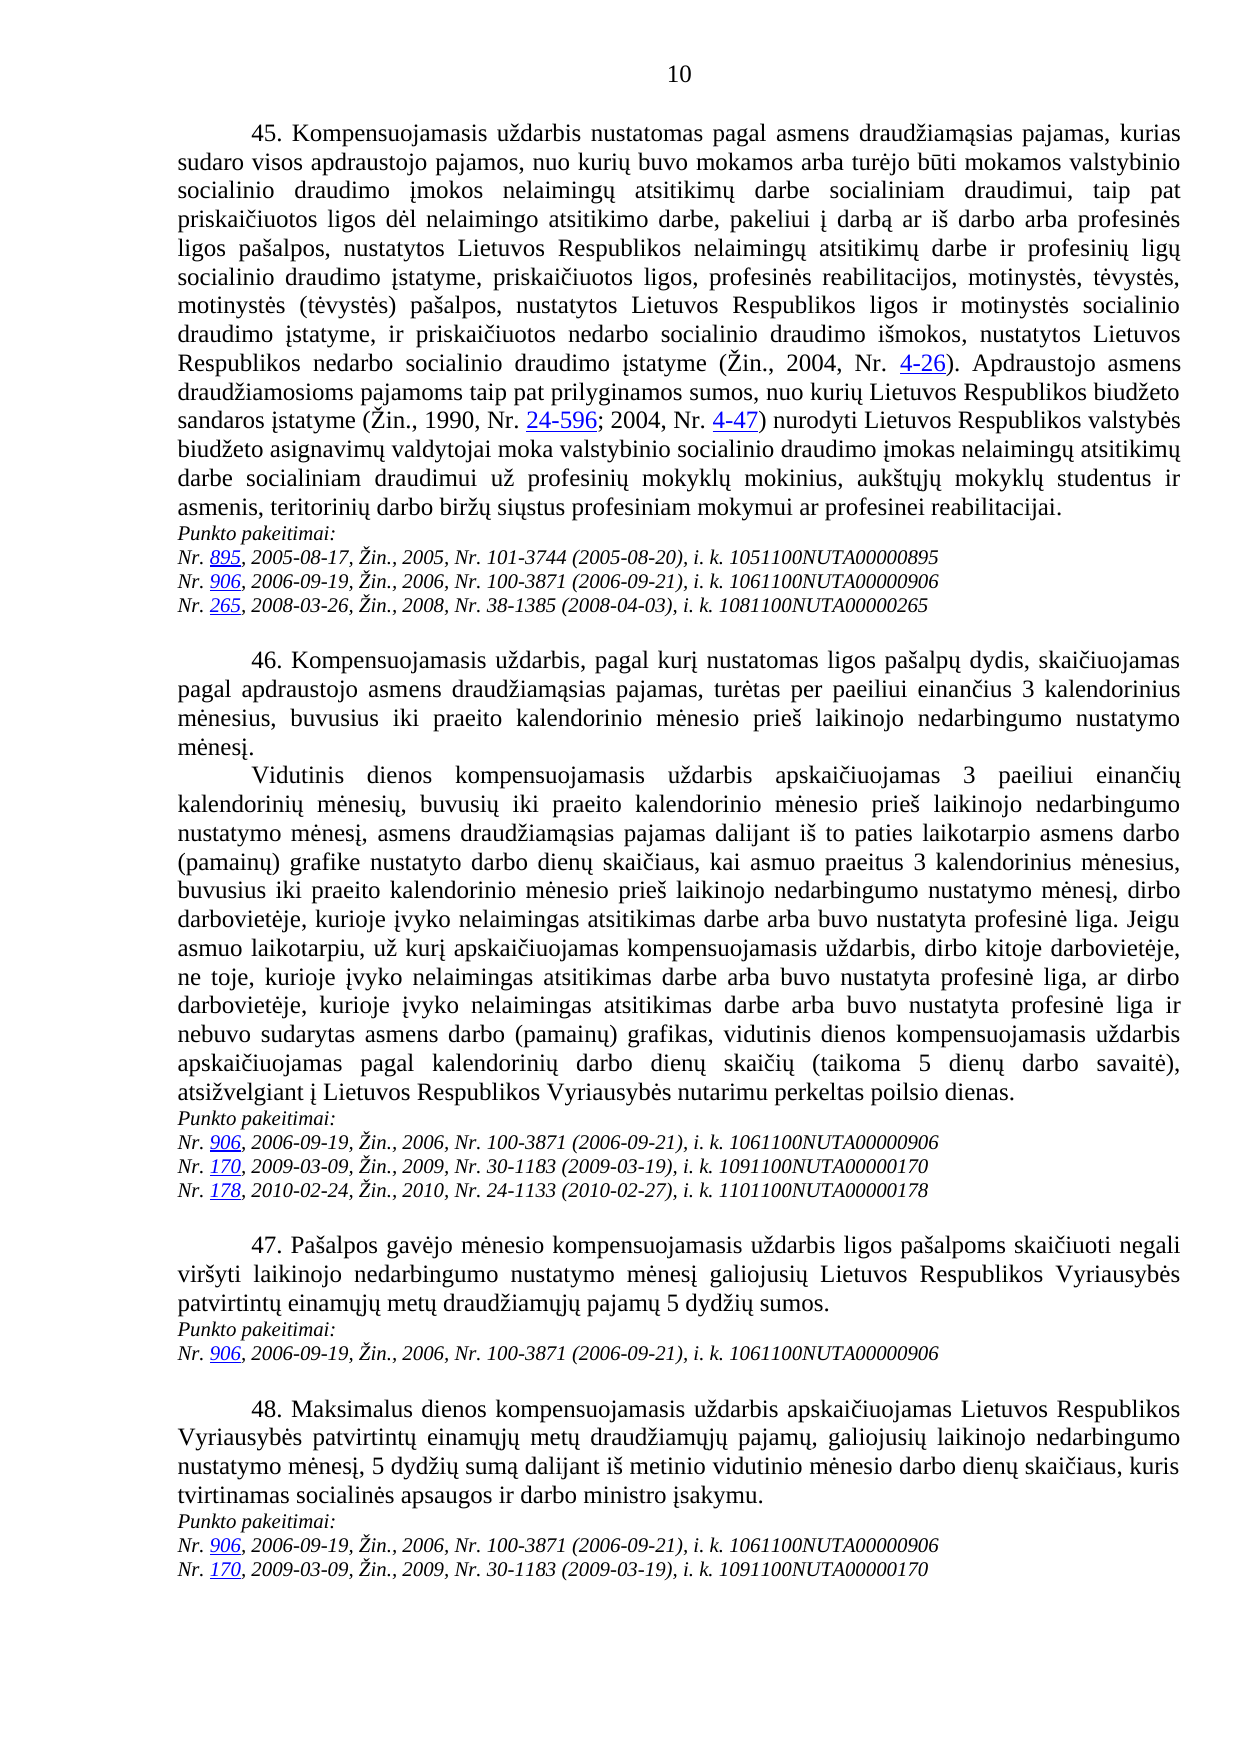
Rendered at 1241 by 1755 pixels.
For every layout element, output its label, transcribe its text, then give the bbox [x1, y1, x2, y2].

text Nr. 178, 2010-02-24, Žin., 2010, Nr. 24-1133 (2010-02-27), i. k. 1101100NUTA00000178 [177, 1178, 1181, 1202]
text Punkto pakeitimai: [177, 1106, 1181, 1130]
text Punkto pakeitimai: [177, 521, 1181, 545]
text Nr. 265, 2008-03-26, Žin., 2008, Nr. 38-1385 (2008-04-03), i. k. 1081100NUTA00000265 [177, 593, 1181, 617]
text 45. Kompensuojamasis uždarbis nustatomas pagal asmens draudžiamąsias pajamas, kurias sudaro visos apdraustojo pajamos, nuo kurių buvo mokamos arba turėjo būti mokamos valstybinio socialinio draudimo įmokos nelaimingų atsitikimų darbe socialiniam draudimui, taip pat priskaičiuotos ligos dėl nelaimingo atsitikimo darbe, pakeliui į darbą ar iš darbo arba profesinės ligos pašalpos, nustatytos Lietuvos Respublikos nelaimingų atsitikimų darbe ir profesinių ligų socialinio draudimo įstatyme, priskaičiuotos ligos, profesinės reabilitacijos, motinystės, tėvystės, motinystės (tėvystės) pašalpos, nustatytos Lietuvos Respublikos ligos ir motinystės socialinio draudimo įstatyme, ir priskaičiuotos nedarbo socialinio draudimo išmokos, nustatytos Lietuvos Respublikos nedarbo socialinio draudimo įstatyme (Žin., 2004, Nr. 4-26). Apdraustojo asmens draudžiamosioms pajamoms taip pat prilyginamos sumos, nuo kurių Lietuvos Respublikos biudžeto sandaros įstatyme (Žin., 1990, Nr. 24-596; 2004, Nr. 4-47) nurodyti Lietuvos Respublikos valstybės biudžeto asignavimų valdytojai moka valstybinio socialinio draudimo įmokas nelaimingų atsitikimų darbe socialiniam draudimui už profesinių mokyklų mokinius, aukštųjų mokyklų studentus ir asmenis, teritorinių darbo biržų siųstus profesiniam mokymui ar profesinei reabilitacijai. [177, 118, 1181, 521]
text Punkto pakeitimai: [177, 1509, 1181, 1533]
text Nr. 170, 2009-03-09, Žin., 2009, Nr. 30-1183 (2009-03-19), i. k. 1091100NUTA00000170 [177, 1154, 1181, 1178]
text Nr. 895, 2005-08-17, Žin., 2005, Nr. 101-3744 (2005-08-20), i. k. 1051100NUTA00000895 [177, 545, 1181, 569]
text 48. Maksimalus dienos kompensuojamasis uždarbis apskaičiuojamas Lietuvos Respublikos Vyriausybės patvirtintų einamųjų metų draudžiamųjų pajamų, galiojusių laikinojo nedarbingumo nustatymo mėnesį, 5 dydžių sumą dalijant iš metinio vidutinio mėnesio darbo dienų skaičiaus, kuris tvirtinamas socialinės apsaugos ir darbo ministro įsakymu. [177, 1394, 1181, 1509]
text Nr. 906, 2006-09-19, Žin., 2006, Nr. 100-3871 (2006-09-21), i. k. 1061100NUTA00000906 [177, 1130, 1181, 1154]
text Nr. 906, 2006-09-19, Žin., 2006, Nr. 100-3871 (2006-09-21), i. k. 1061100NUTA00000906 [177, 1533, 1181, 1557]
text Nr. 906, 2006-09-19, Žin., 2006, Nr. 100-3871 (2006-09-21), i. k. 1061100NUTA00000906 [177, 1341, 1181, 1365]
text Punkto pakeitimai: [177, 1317, 1181, 1341]
text 46. Kompensuojamasis uždarbis, pagal kurį nustatomas ligos pašalpų dydis, skaičiuojamas pagal apdraustojo asmens draudžiamąsias pajamas, turėtas per paeiliui einančius 3 kalendorinius mėnesius, buvusius iki praeito kalendorinio mėnesio prieš laikinojo nedarbingumo nustatymo mėnesį. [177, 646, 1181, 761]
text Nr. 170, 2009-03-09, Žin., 2009, Nr. 30-1183 (2009-03-19), i. k. 1091100NUTA00000170 [177, 1557, 1181, 1581]
text Vidutinis dienos kompensuojamasis uždarbis apskaičiuojamas 3 paeiliui einančių kalendorinių mėnesių, buvusių iki praeito kalendorinio mėnesio prieš laikinojo nedarbingumo nustatymo mėnesį, asmens draudžiamąsias pajamas dalijant iš to paties laikotarpio asmens darbo (pamainų) grafike nustatyto darbo dienų skaičiaus, kai asmuo praeitus 3 kalendorinius mėnesius, buvusius iki praeito kalendorinio mėnesio prieš laikinojo nedarbingumo nustatymo mėnesį, dirbo darbovietėje, kurioje įvyko nelaimingas atsitikimas darbe arba buvo nustatyta profesinė liga. Jeigu asmuo laikotarpiu, už kurį apskaičiuojamas kompensuojamasis uždarbis, dirbo kitoje darbovietėje, ne toje, kurioje įvyko nelaimingas atsitikimas darbe arba buvo nustatyta profesinė liga, ar dirbo darbovietėje, kurioje įvyko nelaimingas atsitikimas darbe arba buvo nustatyta profesinė liga ir nebuvo sudarytas asmens darbo (pamainų) grafikas, vidutinis dienos kompensuojamasis uždarbis apskaičiuojamas pagal kalendorinių darbo dienų skaičių (taikoma 5 dienų darbo savaitė), atsižvelgiant į Lietuvos Respublikos Vyriausybės nutarimu perkeltas poilsio dienas. [177, 761, 1181, 1106]
text Nr. 906, 2006-09-19, Žin., 2006, Nr. 100-3871 (2006-09-21), i. k. 1061100NUTA00000906 [177, 569, 1181, 593]
text 47. Pašalpos gavėjo mėnesio kompensuojamasis uždarbis ligos pašalpoms skaičiuoti negali viršyti laikinojo nedarbingumo nustatymo mėnesį galiojusių Lietuvos Respublikos Vyriausybės patvirtintų einamųjų metų draudžiamųjų pajamų 5 dydžių sumos. [177, 1231, 1181, 1317]
